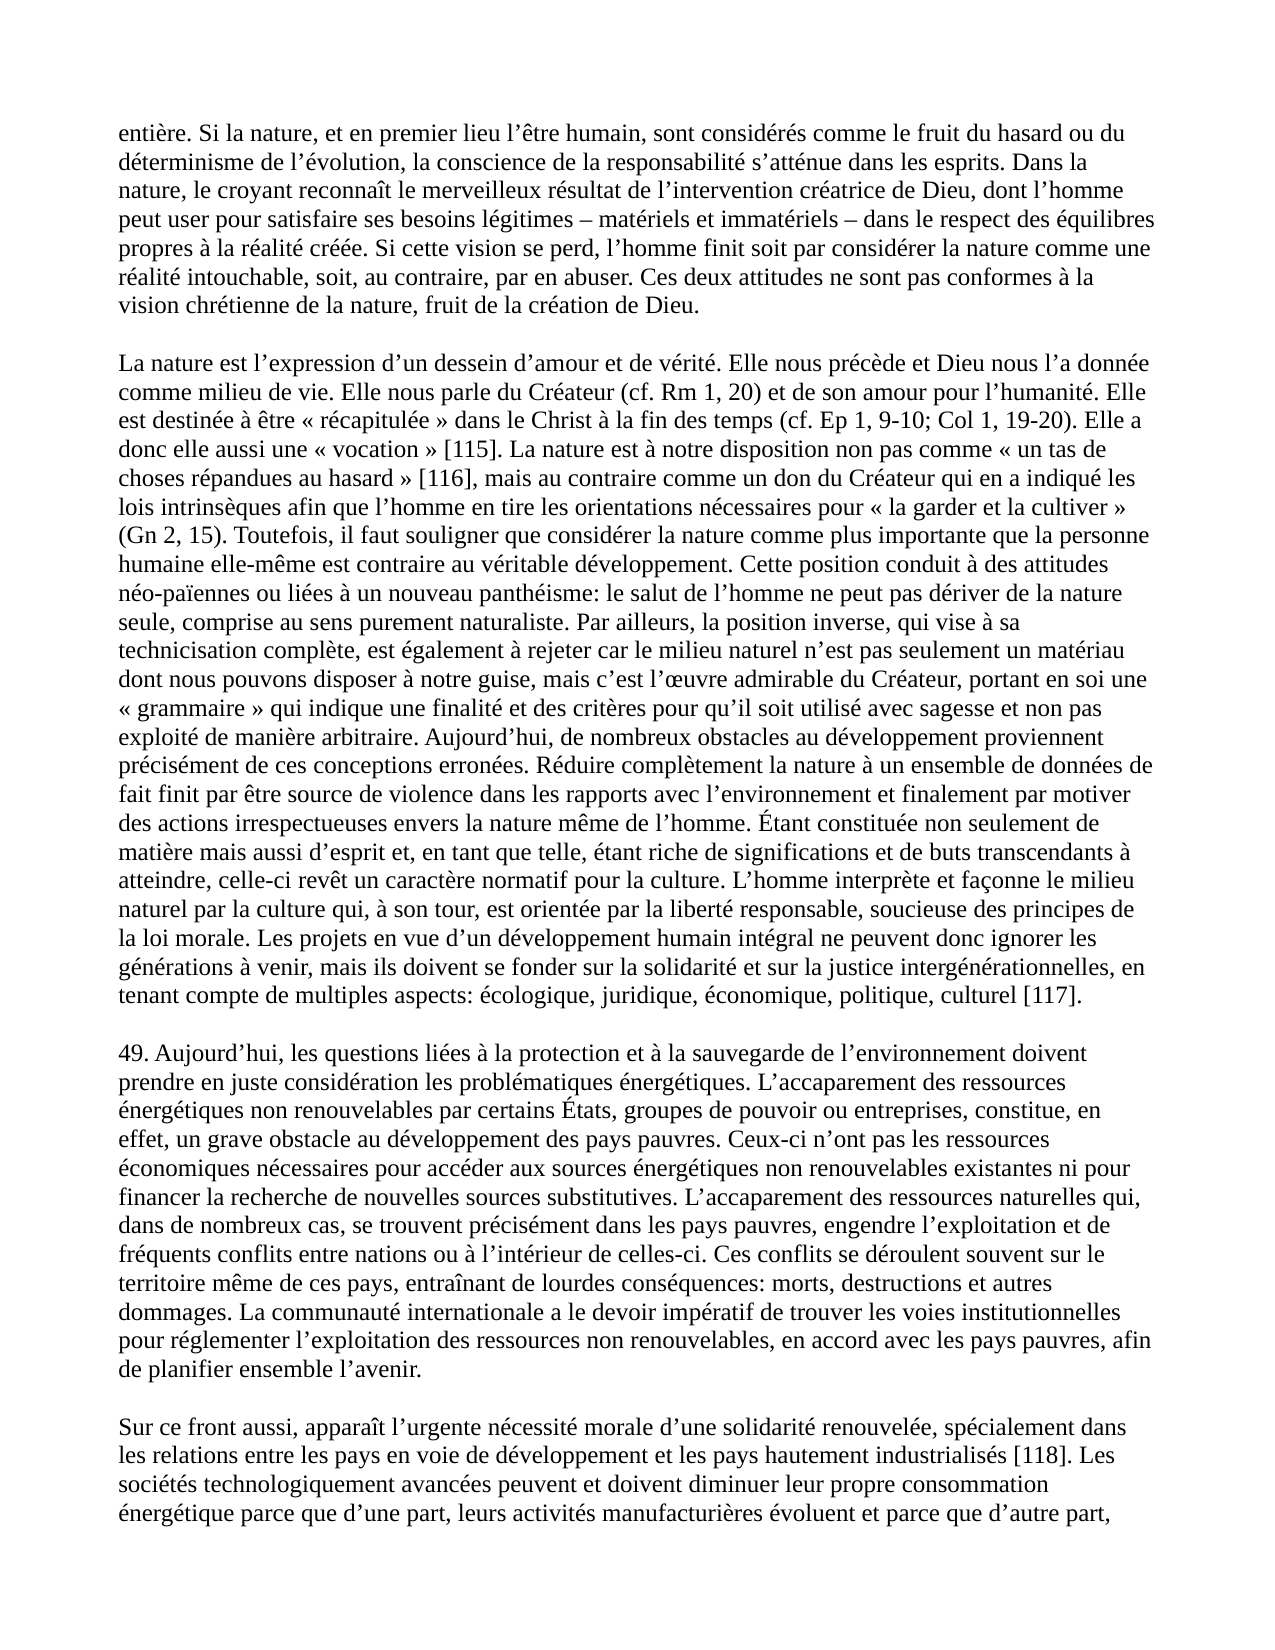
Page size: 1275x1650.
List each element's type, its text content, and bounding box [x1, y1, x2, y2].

text 49. Aujourd’hui, les questions liées à la protection et à la sauvegarde de l’environnement doivent prendre en juste considération les problématiques énergétiques. L’accaparement des ressources énergétiques non renouvelables par certains États, groupes de pouvoir ou entreprises, constitue, en effet, un grave obstacle au développement des pays pauvres. Ceux-ci n’ont pas les ressources économiques nécessaires pour accéder aux sources énergétiques non renouvelables existantes ni pour financer la recherche de nouvelles sources substitutives. L’accaparement des ressources naturelles qui, dans de nombreux cas, se trouvent précisément dans les pays pauvres, engendre l’exploitation et de fréquents conflits entre nations ou à l’intérieur de celles-ci. Ces conflits se déroulent souvent sur le territoire même de ces pays, entraînant de lourdes conséquences: morts, destructions et autres dommages. La communauté internationale a le devoir impératif de trouver les voies institutionnelles pour réglementer l’exploitation des ressources non renouvelables, en accord avec les pays pauvres, afin de planifier ensemble l’avenir. [118, 1038, 1157, 1383]
text La nature est l’expression d’un dessein d’amour et de vérité. Elle nous précède et Dieu nous l’a donnée comme milieu de vie. Elle nous parle du Créateur (cf. Rm 1, 20) et de son amour pour l’humanité. Elle est destinée à être « récapitulée » dans le Christ à la fin des temps (cf. Ep 1, 9-10; Col 1, 19-20). Elle a donc elle aussi une « vocation » [115]. La nature est à notre disposition non pas comme « un tas de choses répandues au hasard » [116], mais au contraire comme un don du Créateur qui en a indiqué les lois intrinsèques afin que l’homme en tire les orientations nécessaires pour « la garder et la cultiver » (Gn 2, 15). Toutefois, il faut souligner que considérer la nature comme plus importante que la personne humaine elle-même est contraire au véritable développement. Cette position conduit à des attitudes néo-païennes ou liées à un nouveau panthéisme: le salut de l’homme ne peut pas dériver de la nature seule, comprise au sens purement naturaliste. Par ailleurs, la position inverse, qui vise à sa technicisation complète, est également à rejeter car le milieu naturel n’est pas seulement un matériau dont nous pouvons disposer à notre guise, mais c’est l’œuvre admirable du Créateur, portant en soi une « grammaire » qui indique une finalité et des critères pour qu’il soit utilisé avec sagesse et non pas exploité de manière arbitraire. Aujourd’hui, de nombreux obstacles au développement proviennent précisément de ces conceptions erronées. Réduire complètement la nature à un ensemble de données de fait finit par être source de violence dans les rapports avec l’environnement et finalement par motiver des actions irrespectueuses envers la nature même de l’homme. Étant constituée non seulement de matière mais aussi d’esprit et, en tant que telle, étant riche de significations et de buts transcendants à atteindre, celle-ci revêt un caractère normatif pour la culture. L’homme interprète et façonne le milieu naturel par la culture qui, à son tour, est orientée par la liberté responsable, soucieuse des principes de la loi morale. Les projets en vue d’un développement humain intégral ne peuvent donc ignorer les générations à venir, mais ils doivent se fonder sur la solidarité et sur la justice intergénérationnelles, en tenant compte de multiples aspects: écologique, juridique, économique, politique, culturel [117]. [118, 348, 1157, 1009]
text entière. Si la nature, et en premier lieu l’être humain, sont considérés comme le fruit du hasard ou du déterminisme de l’évolution, la conscience de la responsabilité s’atténue dans les esprits. Dans la nature, le croyant reconnaît le merveilleux résultat de l’intervention créatrice de Dieu, dont l’homme peut user pour satisfaire ses besoins légitimes – matériels et immatériels – dans le respect des équilibres propres à la réalité créée. Si cette vision se perd, l’homme finit soit par considérer la nature comme une réalité intouchable, soit, au contraire, par en abuser. Ces deux attitudes ne sont pas conformes à la vision chrétienne de la nature, fruit de la création de Dieu. [118, 118, 1157, 319]
text Sur ce front aussi, apparaît l’urgente nécessité morale d’une solidarité renouvelée, spécialement dans les relations entre les pays en voie de développement et les pays hautement industrialisés [118]. Les sociétés technologiquement avancées peuvent et doivent diminuer leur propre consommation énergétique parce que d’une part, leurs activités manufacturières évoluent et parce que d’autre part, [118, 1412, 1157, 1527]
